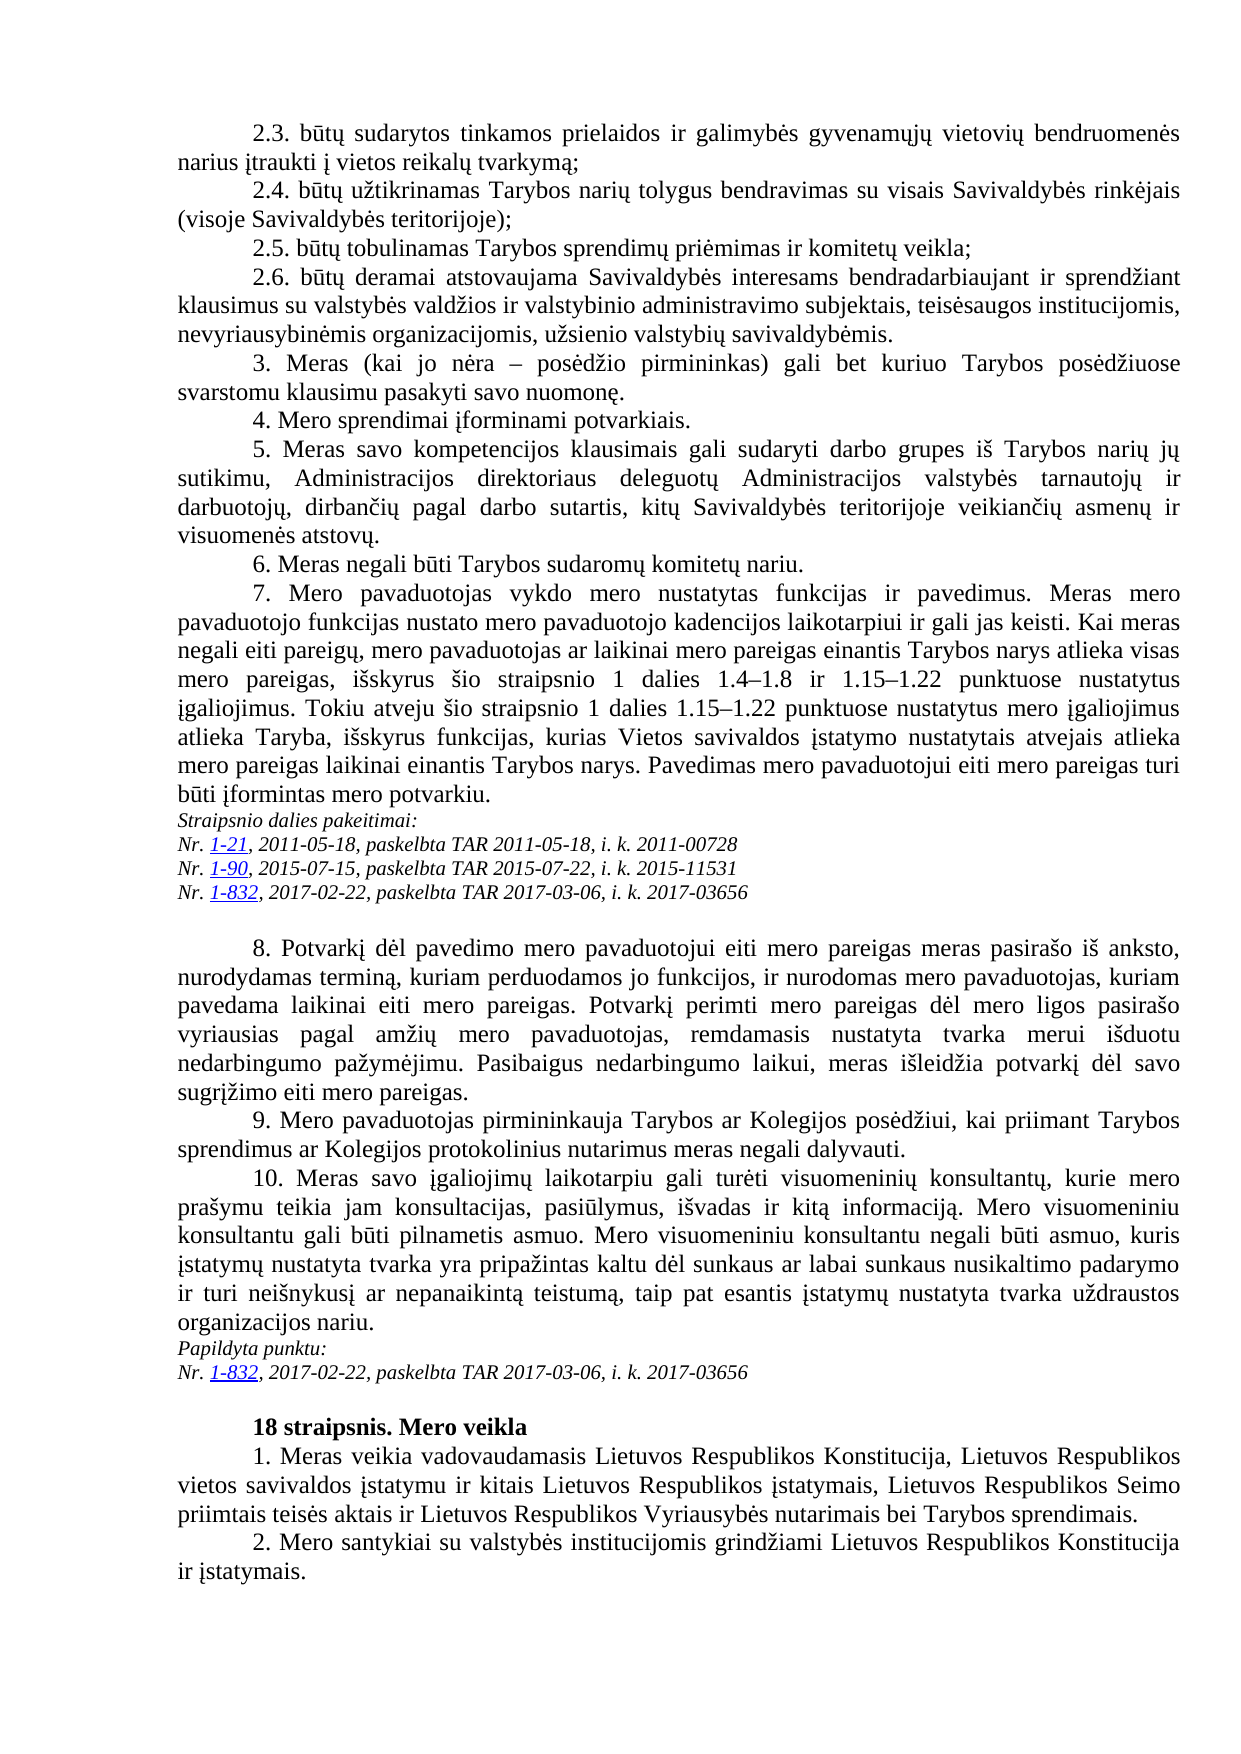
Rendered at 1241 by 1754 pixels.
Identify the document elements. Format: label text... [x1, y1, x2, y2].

text Nr. 1-21, 2011-05-18, paskelbta TAR 2011-05-18, i. k. 2011-00728 [177, 832, 1181, 856]
text 2.5. būtų tobulinamas Tarybos sprendimų priėmimas ir komitetų veikla; [177, 233, 1181, 262]
text 2.4. būtų užtikrinamas Tarybos narių tolygus bendravimas su visais Savivaldybės rinkėjais (visoje Savivaldybės teritorijoje); [177, 176, 1181, 233]
text 2.3. būtų sudarytos tinkamos prielaidos ir galimybės gyvenamųjų vietovių bendruomenės narius įtraukti į vietos reikalų tvarkymą; [177, 118, 1181, 176]
text 6. Meras negali būti Tarybos sudaromų komitetų nariu. [177, 549, 1181, 578]
text Nr. 1-832, 2017-02-22, paskelbta TAR 2017-03-06, i. k. 2017-03656 [177, 880, 1181, 904]
text 2.6. būtų deramai atstovaujama Savivaldybės interesams bendradarbiaujant ir sprendžiant klausimus su valstybės valdžios ir valstybinio administravimo subjektais, teisėsaugos institucijomis, nevyriausybinėmis organizacijomis, užsienio valstybių savivaldybėmis. [177, 262, 1181, 348]
text 7. Mero pavaduotojas vykdo mero nustatytas funkcijas ir pavedimus. Meras mero pavaduotojo funkcijas nustato mero pavaduotojo kadencijos laikotarpiui ir gali jas keisti. Kai meras negali eiti pareigų, mero pavaduotojas ar laikinai mero pareigas einantis Tarybos narys atlieka visas mero pareigas, išskyrus šio straipsnio 1 dalies 1.4–1.8 ir 1.15–1.22 punktuose nustatytus įgaliojimus. Tokiu atveju šio straipsnio 1 dalies 1.15–1.22 punktuose nustatytus mero įgaliojimus atlieka Taryba, išskyrus funkcijas, kurias Vietos savivaldos įstatymo nustatytais atvejais atlieka mero pareigas laikinai einantis Tarybos narys. Pavedimas mero pavaduotojui eiti mero pareigas turi būti įformintas mero potvarkiu. [177, 578, 1181, 808]
text 4. Mero sprendimai įforminami potvarkiais. [177, 406, 1181, 434]
text 5. Meras savo kompetencijos klausimais gali sudaryti darbo grupes iš Tarybos narių jų sutikimu, Administracijos direktoriaus deleguotų Administracijos valstybės tarnautojų ir darbuotojų, dirbančių pagal darbo sutartis, kitų Savivaldybės teritorijoje veikiančių asmenų ir visuomenės atstovų. [177, 434, 1181, 549]
text Nr. 1-90, 2015-07-15, paskelbta TAR 2015-07-22, i. k. 2015-11531 [177, 856, 1181, 880]
text 2. Mero santykiai su valstybės institucijomis grindžiami Lietuvos Respublikos Konstitucija ir įstatymais. [177, 1527, 1181, 1585]
text Nr. 1-832, 2017-02-22, paskelbta TAR 2017-03-06, i. k. 2017-03656 [177, 1360, 1181, 1384]
text 1. Meras veikia vadovaudamasis Lietuvos Respublikos Konstitucija, Lietuvos Respublikos vietos savivaldos įstatymu ir kitais Lietuvos Respublikos įstatymais, Lietuvos Respublikos Seimo priimtais teisės aktais ir Lietuvos Respublikos Vyriausybės nutarimais bei Tarybos sprendimais. [177, 1441, 1181, 1527]
text 10. Meras savo įgaliojimų laikotarpiu gali turėti visuomeninių konsultantų, kurie mero prašymu teikia jam konsultacijas, pasiūlymus, išvadas ir kitą informaciją. Mero visuomeniniu konsultantu gali būti pilnametis asmuo. Mero visuomeniniu konsultantu negali būti asmuo, kuris įstatymų nustatyta tvarka yra pripažintas kaltu dėl sunkaus ar labai sunkaus nusikaltimo padarymo ir turi neišnykusį ar nepanaikintą teistumą, taip pat esantis įstatymų nustatyta tvarka uždraustos organizacijos nariu. [177, 1163, 1181, 1336]
text 9. Mero pavaduotojas pirmininkauja Tarybos ar Kolegijos posėdžiui, kai priimant Tarybos sprendimus ar Kolegijos protokolinius nutarimus meras negali dalyvauti. [177, 1106, 1181, 1163]
text 3. Meras (kai jo nėra – posėdžio pirmininkas) gali bet kuriuo Tarybos posėdžiuose svarstomu klausimu pasakyti savo nuomonę. [177, 348, 1181, 406]
text Straipsnio dalies pakeitimai: [177, 808, 1181, 832]
text Papildyta punktu: [177, 1336, 1181, 1360]
text 18 straipsnis. Mero veikla [177, 1412, 1181, 1441]
text 8. Potvarkį dėl pavedimo mero pavaduotojui eiti mero pareigas meras pasirašo iš anksto, nurodydamas terminą, kuriam perduodamos jo funkcijos, ir nurodomas mero pavaduotojas, kuriam pavedama laikinai eiti mero pareigas. Potvarkį perimti mero pareigas dėl mero ligos pasirašo vyriausias pagal amžių mero pavaduotojas, remdamasis nustatyta tvarka merui išduotu nedarbingumo pažymėjimu. Pasibaigus nedarbingumo laikui, meras išleidžia potvarkį dėl savo sugrįžimo eiti mero pareigas. [177, 933, 1181, 1106]
